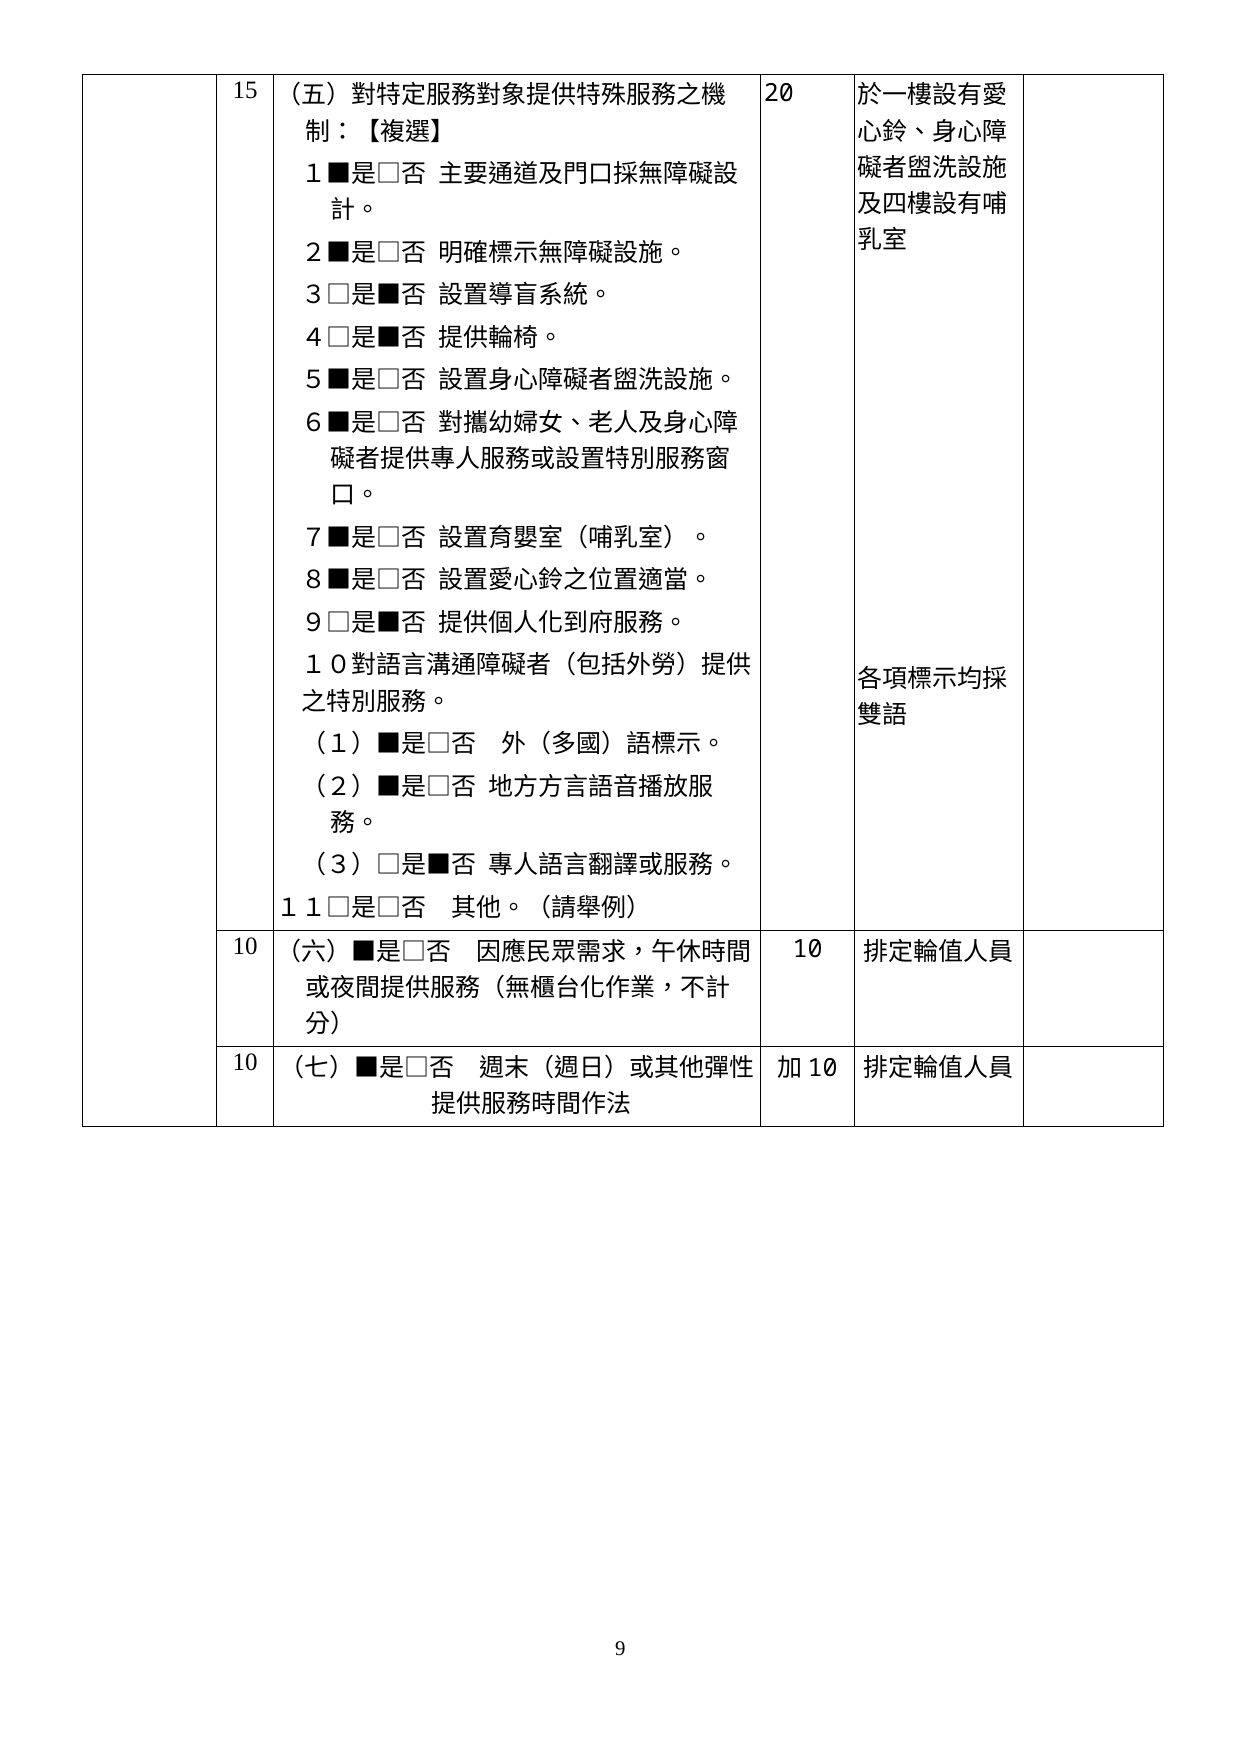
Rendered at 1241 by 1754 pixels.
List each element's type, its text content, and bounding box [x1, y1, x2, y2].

table_cell [83, 75, 216, 1126]
table_cell 加10 [761, 1047, 854, 1126]
table_cell 排定輪值人員 [855, 1047, 1023, 1126]
table_cell 於一樓設有愛心鈴、身心障礙者盥洗設施及四樓設有哺乳室 各項標示均採雙語 [855, 75, 1023, 930]
table_cell [1024, 1047, 1163, 1126]
table_cell [1024, 931, 1163, 1046]
table_cell 排定輪值人員 [855, 931, 1023, 1046]
table_cell （七）■是□否 週末（週日）或其他彈性提供服務時間作法 [274, 1047, 760, 1126]
table_cell （六）■是□否 因應民眾需求，午休時間或夜間提供服務（無櫃台化作業，不計分） [274, 931, 760, 1046]
table_cell （五）對特定服務對象提供特殊服務之機制：【複選】 １■是□否 主要通道及門口採無障礙設計。 ２■是□否 明確標示無障礙設施。 ３□是■否 設置導盲系統。 ４□是■否 提供輪椅。 ５■是□否 設置身心障礙者盥洗設施。 ６■是□否 對攜幼婦女、老人及身心障礙者提供專人服務或設置特別服務窗口。 ７■是□否 設置育嬰室（哺乳室）。 ８■是□否 設置愛心鈴之位置適當。 ９□是■否 提供個人化到府服務。 １０對語言溝通障礙者（包括外勞）提供之特別服務。 （１）■是□否 外（多國）語標示。 （２）■是□否 地方方言語音播放服務。 （３）□是■否 專人語言翻譯或服務。 １１□是□否 其他。（請舉例） [274, 75, 760, 930]
table_cell [1024, 75, 1163, 930]
table_cell 10 [217, 931, 273, 1046]
table_cell 15 [217, 75, 273, 930]
table_cell 10 [761, 931, 854, 1046]
table_cell 20 [761, 75, 854, 930]
table_cell 10 [217, 1047, 273, 1126]
